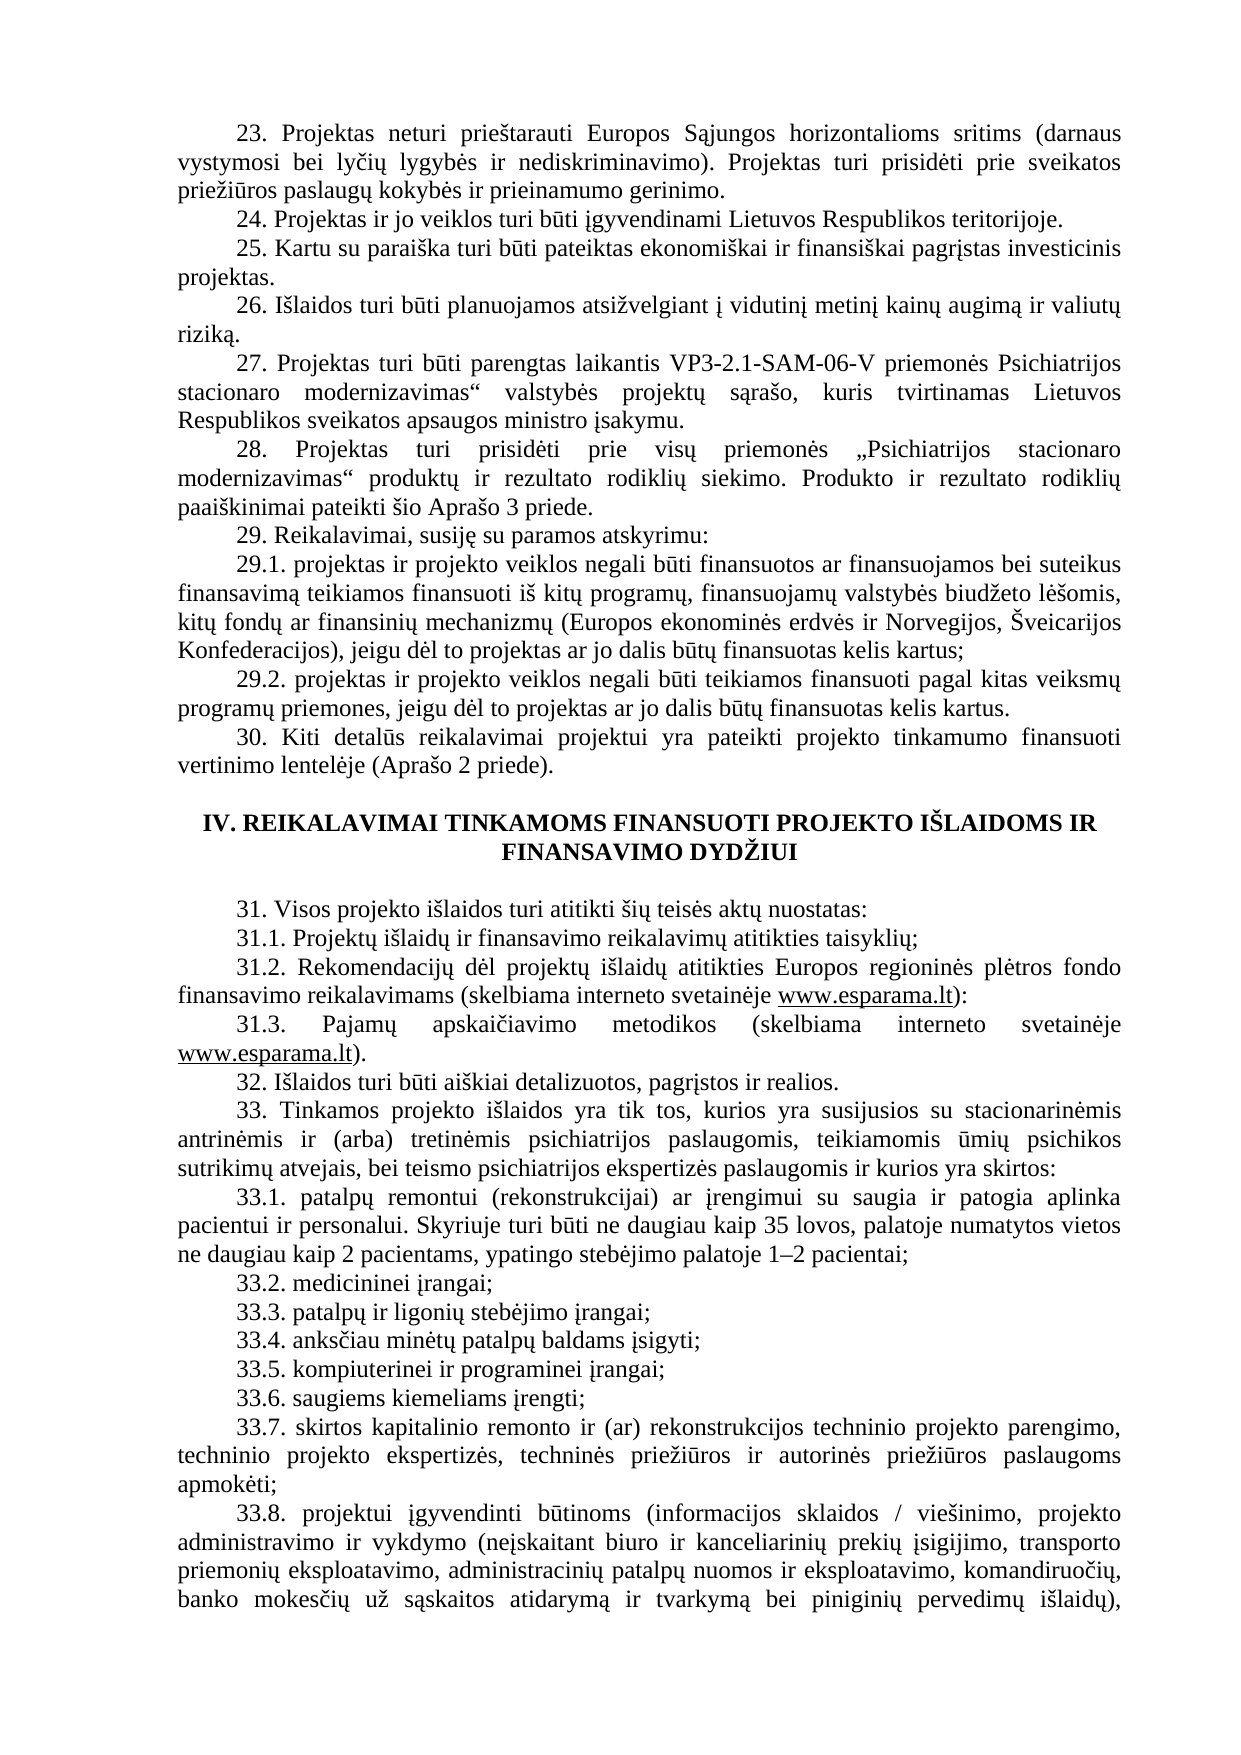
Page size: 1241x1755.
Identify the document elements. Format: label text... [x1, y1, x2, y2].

text 31.3. Pajamų apskaičiavimo metodikos (skelbiama interneto svetainėje www.esparama.lt). [177, 1009, 1122, 1067]
text 32. Išlaidos turi būti aiškiai detalizuotos, pagrįstos ir realios. [177, 1067, 1122, 1096]
text 33.8. projektui įgyvendinti būtinoms (informacijos sklaidos / viešinimo, projekto administravimo ir vykdymo (neįskaitant biuro ir kanceliarinių prekių įsigijimo, transporto priemonių eksploatavimo, administracinių patalpų nuomos ir eksploatavimo, komandiruočių, banko mokesčių už sąskaitos atidarymą ir tvarkymą bei piniginių pervedimų išlaidų), [177, 1498, 1122, 1613]
text 31. Visos projekto išlaidos turi atitikti šių teisės aktų nuostatas: [177, 894, 1122, 923]
text 31.2. Rekomendacijų dėl projektų išlaidų atitikties Europos regioninės plėtros fondo finansavimo reikalavimams (skelbiama interneto svetainėje www.esparama.lt): [177, 952, 1122, 1009]
text IV. REIKALAVIMAI TINKAMOMS FINANSUOTI PROJEKTO IŠLAIDOMS IR FINANSAVIMO DYDŽIUI [177, 808, 1122, 866]
text 29.1. projektas ir projekto veiklos negali būti finansuotos ar finansuojamos bei suteikus finansavimą teikiamos finansuoti iš kitų programų, finansuojamų valstybės biudžeto lėšomis, kitų fondų ar finansinių mechanizmų (Europos ekonominės erdvės ir Norvegijos, Šveicarijos Konfederacijos), jeigu dėl to projektas ar jo dalis būtų finansuotas kelis kartus; [177, 549, 1122, 664]
text 24. Projektas ir jo veiklos turi būti įgyvendinami Lietuvos Respublikos teritorijoje. [177, 204, 1122, 233]
text 33. Tinkamos projekto išlaidos yra tik tos, kurios yra susijusios su stacionarinėmis antrinėmis ir (arba) tretinėmis psichiatrijos paslaugomis, teikiamomis ūmių psichikos sutrikimų atvejais, bei teismo psichiatrijos ekspertizės paslaugomis ir kurios yra skirtos: [177, 1096, 1122, 1182]
text 33.4. anksčiau minėtų patalpų baldams įsigyti; [177, 1326, 1122, 1354]
text 23. Projektas neturi prieštarauti Europos Sąjungos horizontalioms sritims (darnaus vystymosi bei lyčių lygybės ir nediskriminavimo). Projektas turi prisidėti prie sveikatos priežiūros paslaugų kokybės ir prieinamumo gerinimo. [177, 118, 1122, 204]
text 33.5. kompiuterinei ir programinei įrangai; [177, 1354, 1122, 1383]
text 33.7. skirtos kapitalinio remonto ir (ar) rekonstrukcijos techninio projekto parengimo, techninio projekto ekspertizės, techninės priežiūros ir autorinės priežiūros paslaugoms apmokėti; [177, 1412, 1122, 1498]
text 33.2. medicininei įrangai; [177, 1268, 1122, 1297]
text 33.6. saugiems kiemeliams įrengti; [177, 1383, 1122, 1412]
text 25. Kartu su paraiška turi būti pateiktas ekonomiškai ir finansiškai pagrįstas investicinis projektas. [177, 233, 1122, 291]
text 28. Projektas turi prisidėti prie visų priemonės „Psichiatrijos stacionaro modernizavimas“ produktų ir rezultato rodiklių siekimo. Produkto ir rezultato rodiklių paaiškinimai pateikti šio Aprašo 3 priede. [177, 434, 1122, 521]
text 33.3. patalpų ir ligonių stebėjimo įrangai; [177, 1297, 1122, 1326]
text 29. Reikalavimai, susiję su paramos atskyrimu: [177, 521, 1122, 549]
text 26. Išlaidos turi būti planuojamos atsižvelgiant į vidutinį metinį kainų augimą ir valiutų riziką. [177, 291, 1122, 348]
text 29.2. projektas ir projekto veiklos negali būti teikiamos finansuoti pagal kitas veiksmų programų priemones, jeigu dėl to projektas ar jo dalis būtų finansuotas kelis kartus. [177, 664, 1122, 722]
text 31.1. Projektų išlaidų ir finansavimo reikalavimų atitikties taisyklių; [177, 923, 1122, 952]
text 27. Projektas turi būti parengtas laikantis VP3-2.1-SAM-06-V priemonės Psichiatrijos stacionaro modernizavimas“ valstybės projektų sąrašo, kuris tvirtinamas Lietuvos Respublikos sveikatos apsaugos ministro įsakymu. [177, 348, 1122, 434]
text 33.1. patalpų remontui (rekonstrukcijai) ar įrengimui su saugia ir patogia aplinka pacientui ir personalui. Skyriuje turi būti ne daugiau kaip 35 lovos, palatoje numatytos vietos ne daugiau kaip 2 pacientams, ypatingo stebėjimo palatoje 1–2 pacientai; [177, 1182, 1122, 1268]
text 30. Kiti detalūs reikalavimai projektui yra pateikti projekto tinkamumo finansuoti vertinimo lentelėje (Aprašo 2 priede). [177, 722, 1122, 779]
